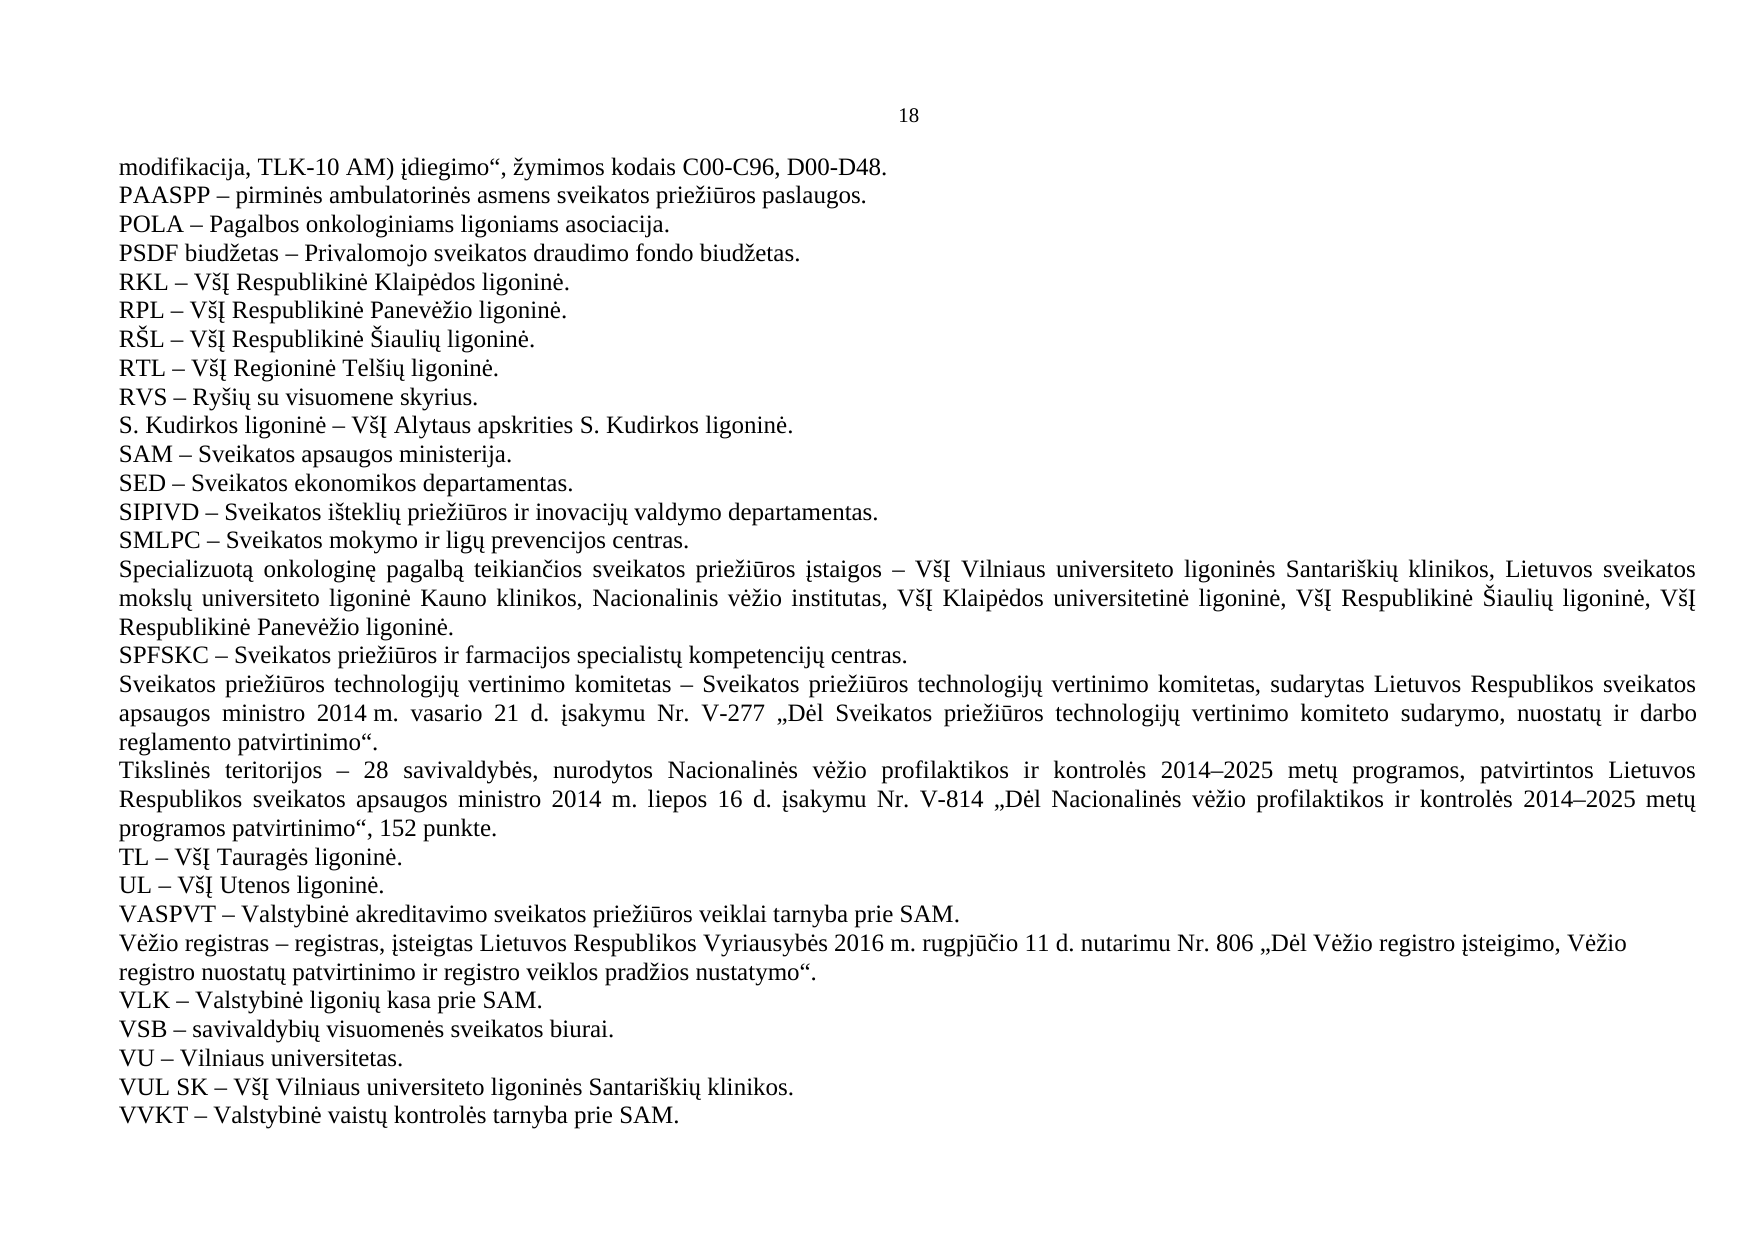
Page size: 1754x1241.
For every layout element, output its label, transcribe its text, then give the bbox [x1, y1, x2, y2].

text VASPVT – Valstybinė akreditavimo sveikatos priežiūros veiklai tarnyba prie SAM. [119, 899, 1698, 928]
text RVS – Ryšių su visuomene skyrius. [119, 382, 1698, 410]
text VU – Vilniaus universitetas. [119, 1043, 1698, 1072]
text VSB – savivaldybių visuomenės sveikatos biurai. [119, 1014, 1698, 1043]
text VUL SK – VšĮ Vilniaus universiteto ligoninės Santariškių klinikos. [119, 1072, 1698, 1100]
text POLA – Pagalbos onkologiniams ligoniams asociacija. [119, 209, 1698, 238]
text SED – Sveikatos ekonomikos departamentas. [119, 468, 1698, 497]
text SPFSKC – Sveikatos priežiūros ir farmacijos specialistų kompetencijų centras. [119, 640, 1698, 669]
text S. Kudirkos ligoninė – VšĮ Alytaus apskrities S. Kudirkos ligoninė. [119, 410, 1698, 439]
text RKL – VšĮ Respublikinė Klaipėdos ligoninė. [119, 267, 1698, 295]
text UL – VšĮ Utenos ligoninė. [119, 870, 1698, 899]
text PAASPP – pirminės ambulatorinės asmens sveikatos priežiūros paslaugos. [119, 180, 1698, 209]
text Vėžio registras – registras, įsteigtas Lietuvos Respublikos Vyriausybės 2016 m. rugpjūčio 11 d. nutarimu Nr. 806 „Dėl Vėžio registro įsteigimo, Vėžio registro nuostatų patvirtinimo ir registro veiklos pradžios nustatymo“. [119, 928, 1698, 985]
text RPL – VšĮ Respublikinė Panevėžio ligoninė. [119, 295, 1698, 324]
text Tikslinės teritorijos – 28 savivaldybės, nurodytos Nacionalinės vėžio profilaktikos ir kontrolės 2014–2025 metų programos, patvirtintos Lietuvos Respublikos sveikatos apsaugos ministro 2014 m. liepos 16 d. įsakymu Nr. V-814 „Dėl Nacionalinės vėžio profilaktikos ir kontrolės 2014–2025 metų programos patvirtinimo“, 152 punkte. [119, 755, 1698, 842]
text TL – VšĮ Tauragės ligoninė. [119, 842, 1698, 870]
text modifikacija, TLK-10 AM) įdiegimo“, žymimos kodais C00-C96, D00-D48. [119, 152, 1698, 180]
text VVKT – Valstybinė vaistų kontrolės tarnyba prie SAM. [119, 1100, 1698, 1129]
text Specializuotą onkologinę pagalbą teikiančios sveikatos priežiūros įstaigos – VšĮ Vilniaus universiteto ligoninės Santariškių klinikos, Lietuvos sveikatos mokslų universiteto ligoninė Kauno klinikos, Nacionalinis vėžio institutas, VšĮ Klaipėdos universitetinė ligoninė, VšĮ Respublikinė Šiaulių ligoninė, VšĮ Respublikinė Panevėžio ligoninė. [119, 554, 1698, 640]
text SIPIVD – Sveikatos išteklių priežiūros ir inovacijų valdymo departamentas. [119, 497, 1698, 525]
text VLK – Valstybinė ligonių kasa prie SAM. [119, 985, 1698, 1014]
text PSDF biudžetas – Privalomojo sveikatos draudimo fondo biudžetas. [119, 238, 1698, 267]
text Sveikatos priežiūros technologijų vertinimo komitetas – Sveikatos priežiūros technologijų vertinimo komitetas, sudarytas Lietuvos Respublikos sveikatos apsaugos ministro 2014 m. vasario 21 d. įsakymu Nr. V-277 „Dėl Sveikatos priežiūros technologijų vertinimo komiteto sudarymo, nuostatų ir darbo reglamento patvirtinimo“. [119, 669, 1698, 755]
text RŠL – VšĮ Respublikinė Šiaulių ligoninė. [119, 324, 1698, 353]
text SAM – Sveikatos apsaugos ministerija. [119, 439, 1698, 468]
text RTL – VšĮ Regioninė Telšių ligoninė. [119, 353, 1698, 382]
text SMLPC – Sveikatos mokymo ir ligų prevencijos centras. [119, 525, 1698, 554]
